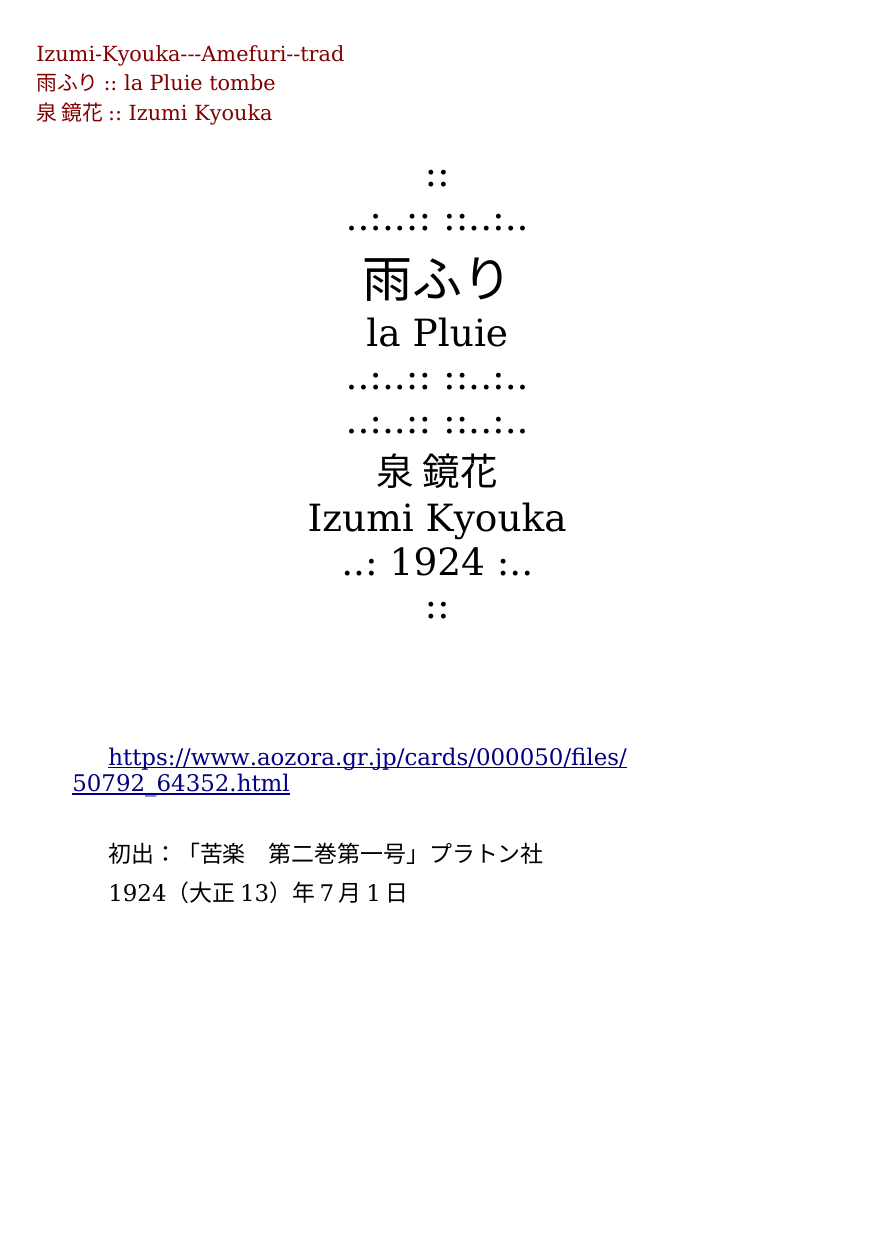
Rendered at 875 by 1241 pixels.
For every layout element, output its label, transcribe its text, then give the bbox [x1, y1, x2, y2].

text 泉 鏡花 :: Izumi Kyouka [36, 96, 803, 127]
text https://www.aozora.gr.jp/cards/000050/files/50792_64352.html [72, 744, 802, 797]
text 初出：「苦楽 第二巻第一号」プラトン社 [72, 836, 802, 869]
text Izumi-Kyouka---Amefuri--trad [36, 42, 803, 66]
text 雨ふり :: la Pluie tombe [36, 66, 803, 96]
subtitle :: ..:..:: ::..:.. 雨ふり la Pluie ..:..:: ::..:.. ..:..:: ::..:.. 泉 鏡花 Izumi Kyouka ..: 1924 :.. :: [36, 152, 838, 627]
text 1924（大正13）年7月1日 [72, 875, 802, 908]
